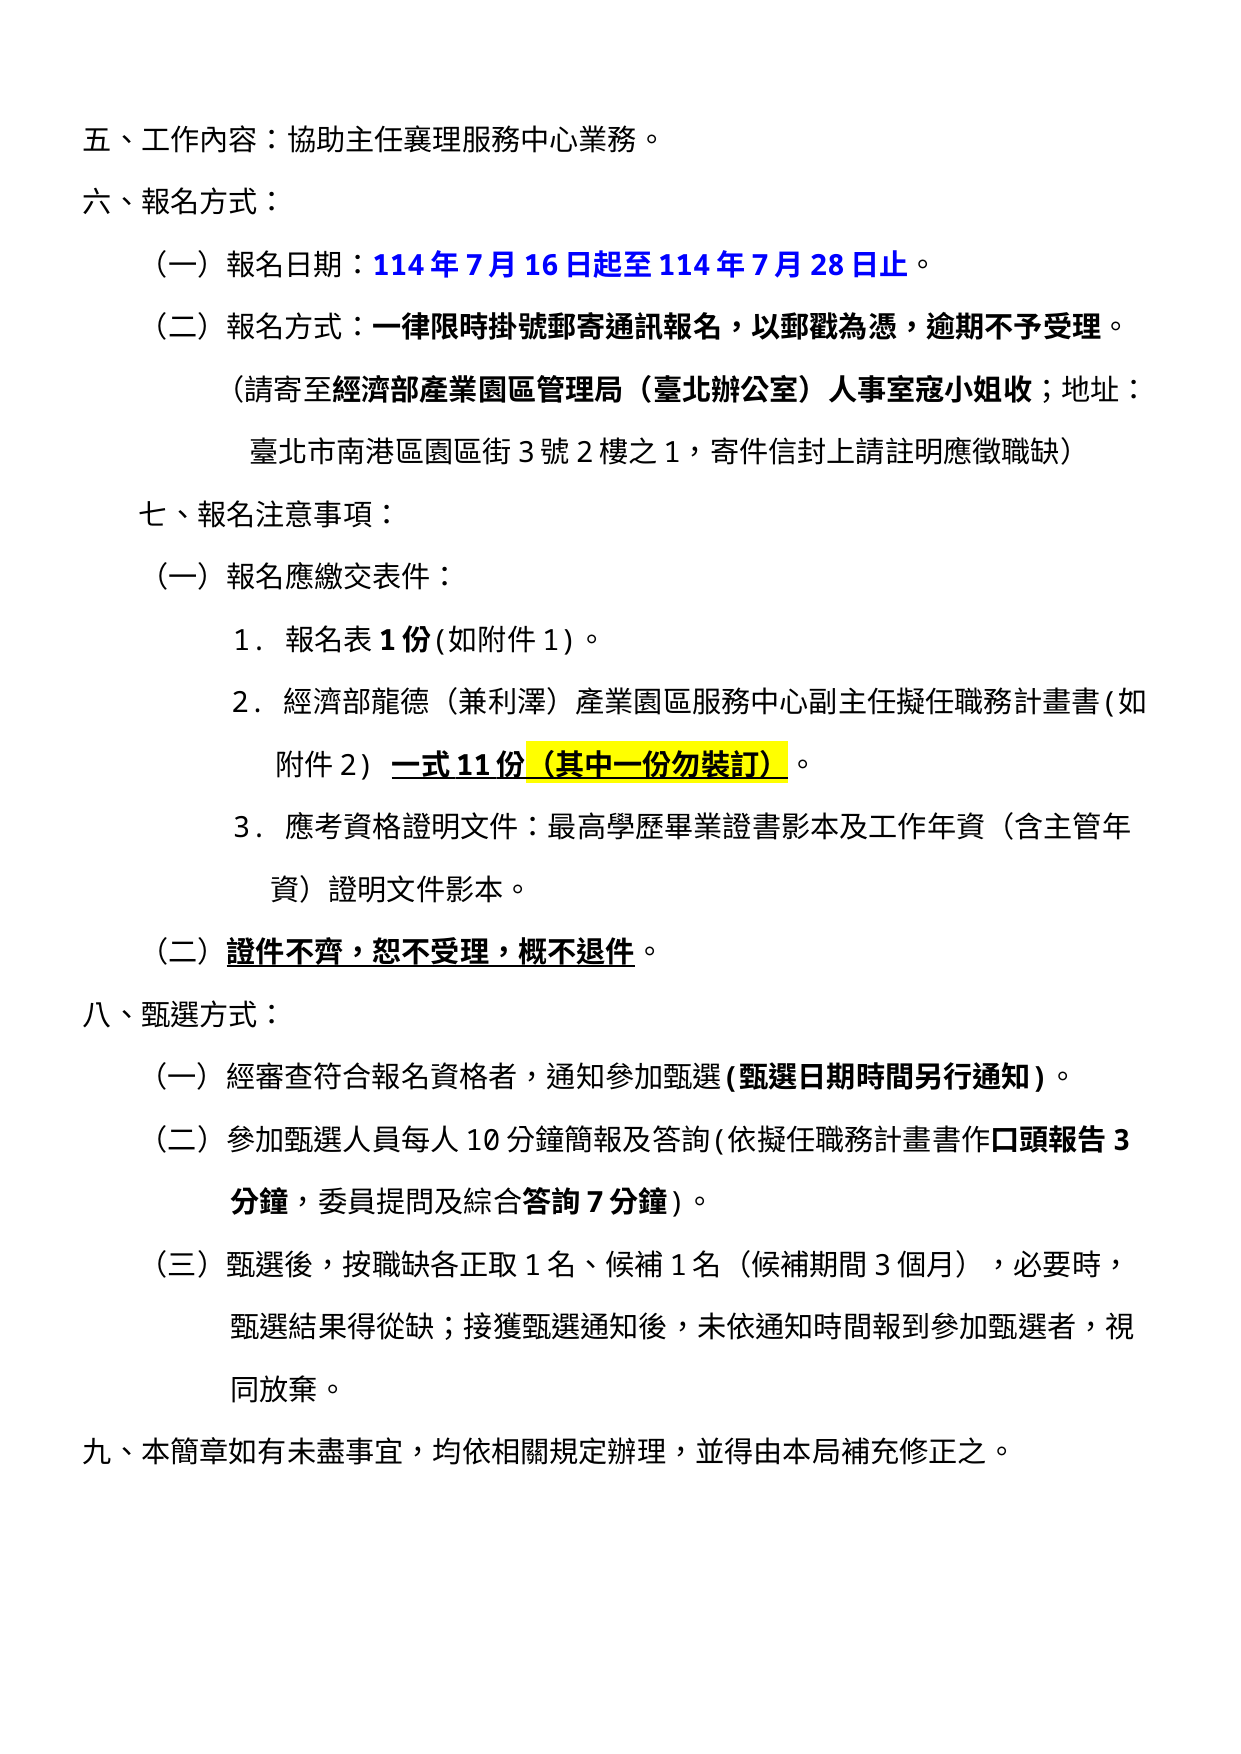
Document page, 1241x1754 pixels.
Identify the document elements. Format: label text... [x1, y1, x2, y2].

text （三）甄選後，按職缺各正取1名、候補1名（候補期間3個月），必要時，甄選結果得從缺；接獲甄選通知後，未依通知時間報到參加甄選者，視同放棄。 [138, 1221, 1157, 1408]
text 六、報名方式： [83, 158, 1157, 221]
text （一）報名應繳交表件： [139, 533, 1157, 596]
text （二）參加甄選人員每人10分鐘簡報及答詢(依擬任職務計畫書作口頭報告3分鐘，委員提問及綜合答詢7分鐘)。 [138, 1096, 1157, 1221]
text （請寄至經濟部產業園區管理局（臺北辦公室）人事室寇小姐收；地址：臺北市南港區園區街3號2樓之1，寄件信封上請註明應徵職缺） [215, 346, 1157, 471]
text 2. 經濟部龍德（兼利澤）產業園區服務中心副主任擬任職務計畫書(如附件2) 一式11份（其中一份勿裝訂）。 [231, 658, 1157, 783]
text （一）報名日期：114年7月16日起至114年7月28日止。 [139, 221, 1157, 283]
text 五、工作內容：協助主任襄理服務中心業務。 [83, 96, 1157, 158]
text 七、報名注意事項： [139, 471, 1157, 533]
text 1. 報名表1份(如附件1)。 [233, 596, 1157, 658]
text （二）報名方式：一律限時掛號郵寄通訊報名，以郵戳為憑，逾期不予受理。 [139, 283, 1157, 346]
text 九、本簡章如有未盡事宜，均依相關規定辦理，並得由本局補充修正之。 [83, 1408, 1157, 1471]
text （一）經審查符合報名資格者，通知參加甄選(甄選日期時間另行通知)。 [138, 1033, 1157, 1096]
text 3. 應考資格證明文件：最高學歷畢業證書影本及工作年資（含主管年資）證明文件影本。 [233, 783, 1157, 908]
text （二）證件不齊，恕不受理，概不退件。 [139, 908, 1157, 971]
text 八、甄選方式： [83, 971, 1157, 1033]
